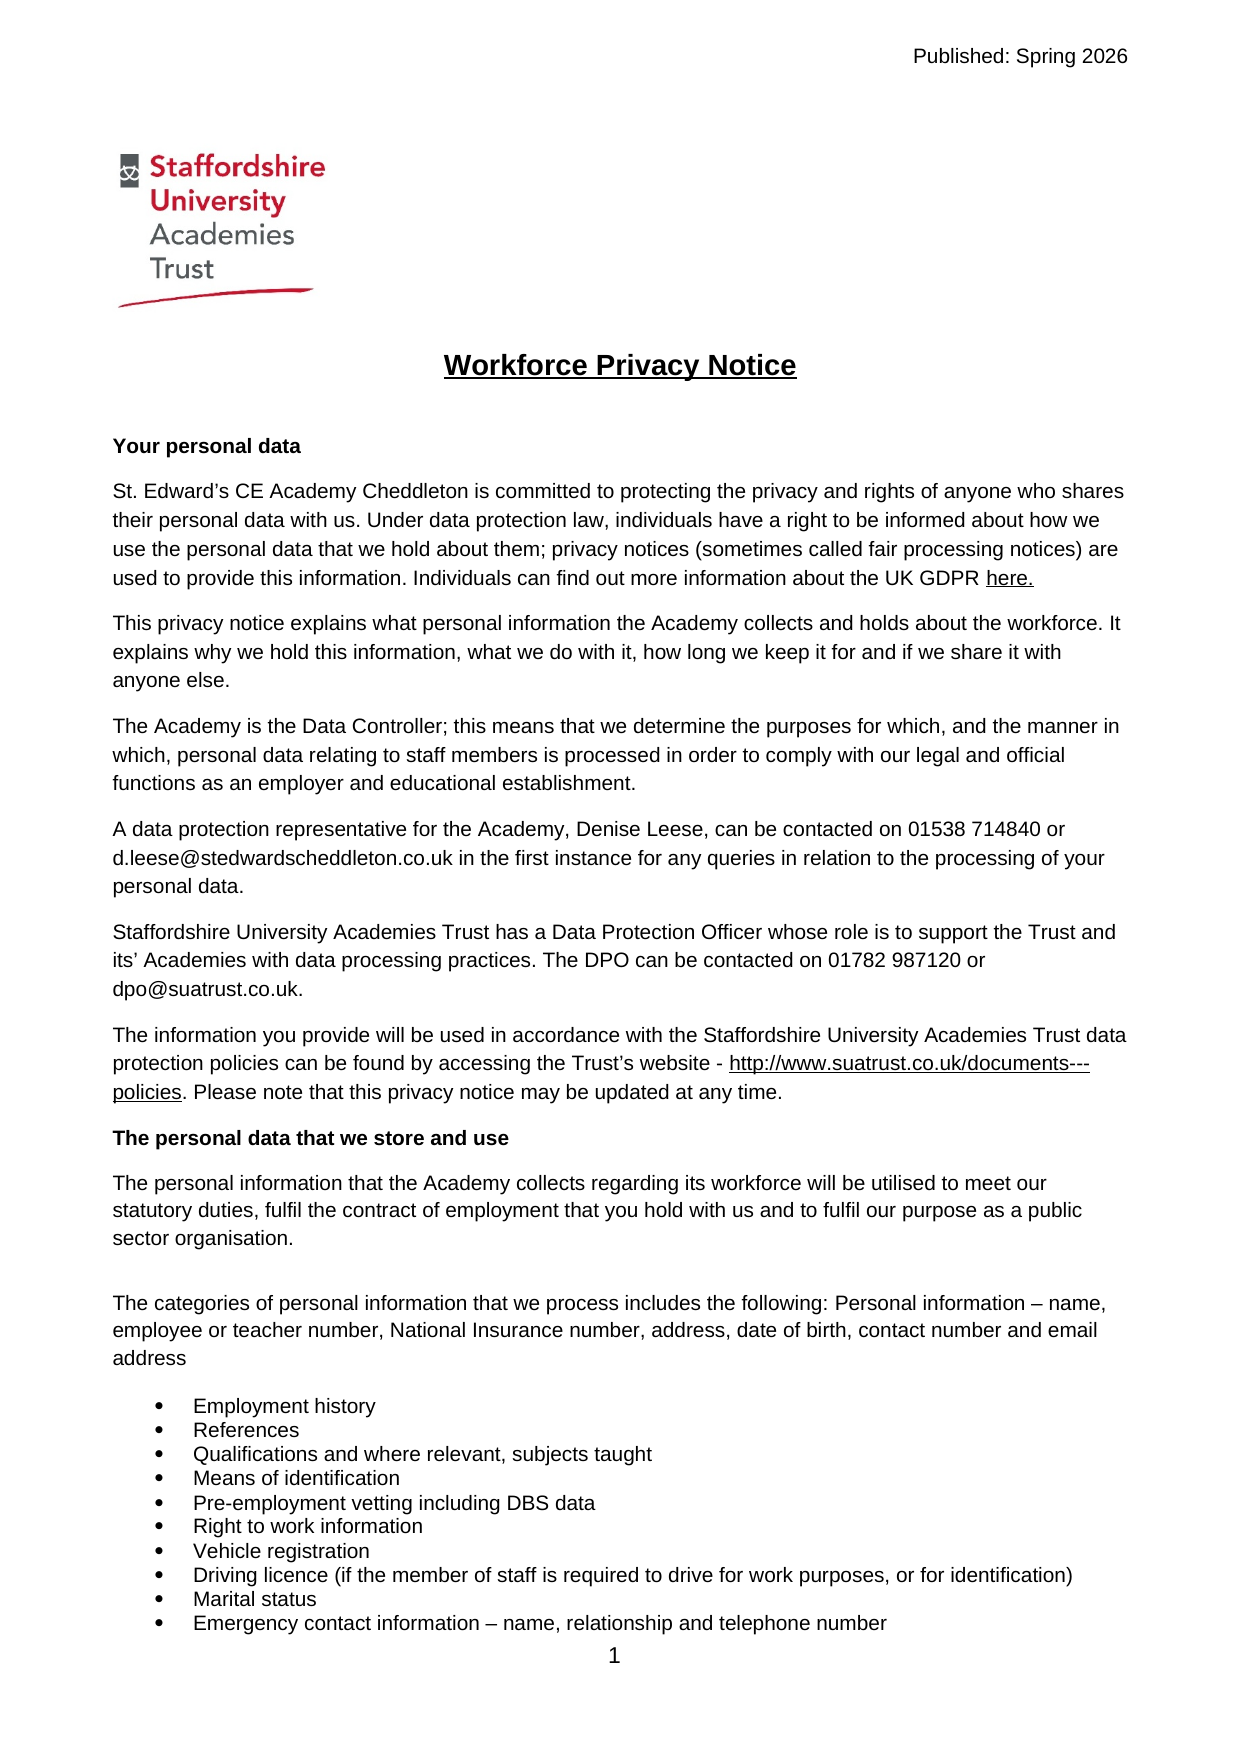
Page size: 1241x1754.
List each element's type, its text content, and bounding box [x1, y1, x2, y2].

text Staffordshire University Academies Trust has a Data Protection Officer whose role is to support the Trust and its’ Academies with data processing practices. The DPO can be contacted on 01782 987120 or dpo@suatrust.co.uk. [112, 919, 1128, 1001]
list References [155, 1418, 1128, 1442]
list Marital status [155, 1587, 1128, 1611]
text The Academy is the Data Controller; this means that we determine the purposes for which, and the manner in which, personal data relating to staff members is processed in order to comply with our legal and official functions as an employer and educational establishment. [112, 714, 1128, 795]
list Qualifications and where relevant, subjects taught [155, 1442, 1128, 1466]
text Published: Spring 2026 [112, 44, 1128, 68]
text The information you provide will be used in accordance with the Staffordshire University Academies Trust data protection policies can be found by accessing the Trust’s website - http://www.suatrust.co.uk/documents---policies. Please note that this privacy notice may be updated at any time. [112, 1022, 1128, 1104]
subtitle Workforce Privacy Notice [112, 348, 1128, 382]
list Employment history [155, 1394, 1128, 1418]
text The personal data that we store and use [112, 1125, 1128, 1149]
list Vehicle registration [155, 1538, 1128, 1562]
text St. Edward’s CE Academy Cheddleton is committed to protecting the privacy and rights of anyone who shares their personal data with us. Under data protection law, individuals have a right to be informed about how we use the personal data that we hold about them; privacy notices (sometimes called fair processing notices) are used to provide this information. Individuals can find out more information about the UK GDPR here. [112, 479, 1128, 589]
list Emergency contact information – name, relationship and telephone number [155, 1611, 1128, 1635]
text A data protection representative for the Academy, Denise Leese, can be contacted on 01538 714840 or d.leese@stedwardscheddleton.co.uk in the first instance for any queries in relation to the processing of your personal data. [112, 817, 1128, 898]
text This privacy notice explains what personal information the Academy collects and holds about the workforce. It explains why we hold this information, what we do with it, how long we keep it for and if we share it with anyone else. [112, 611, 1128, 692]
list Driving licence (if the member of staff is required to drive for work purposes, or for identification) [155, 1562, 1128, 1587]
list Pre-employment vetting including DBS data [155, 1490, 1128, 1514]
text Your personal data [112, 434, 1128, 458]
text The personal information that the Academy collects regarding its workforce will be utilised to meet our statutory duties, fulfil the contract of employment that you hold with us and to fulfil our purpose as a public sector organisation. [112, 1171, 1128, 1250]
list Means of identification [155, 1466, 1128, 1490]
text The categories of personal information that we process includes the following: Personal information – name, employee or teacher number, National Insurance number, address, date of birth, contact number and email address [112, 1291, 1128, 1370]
list Right to work information [155, 1514, 1128, 1538]
